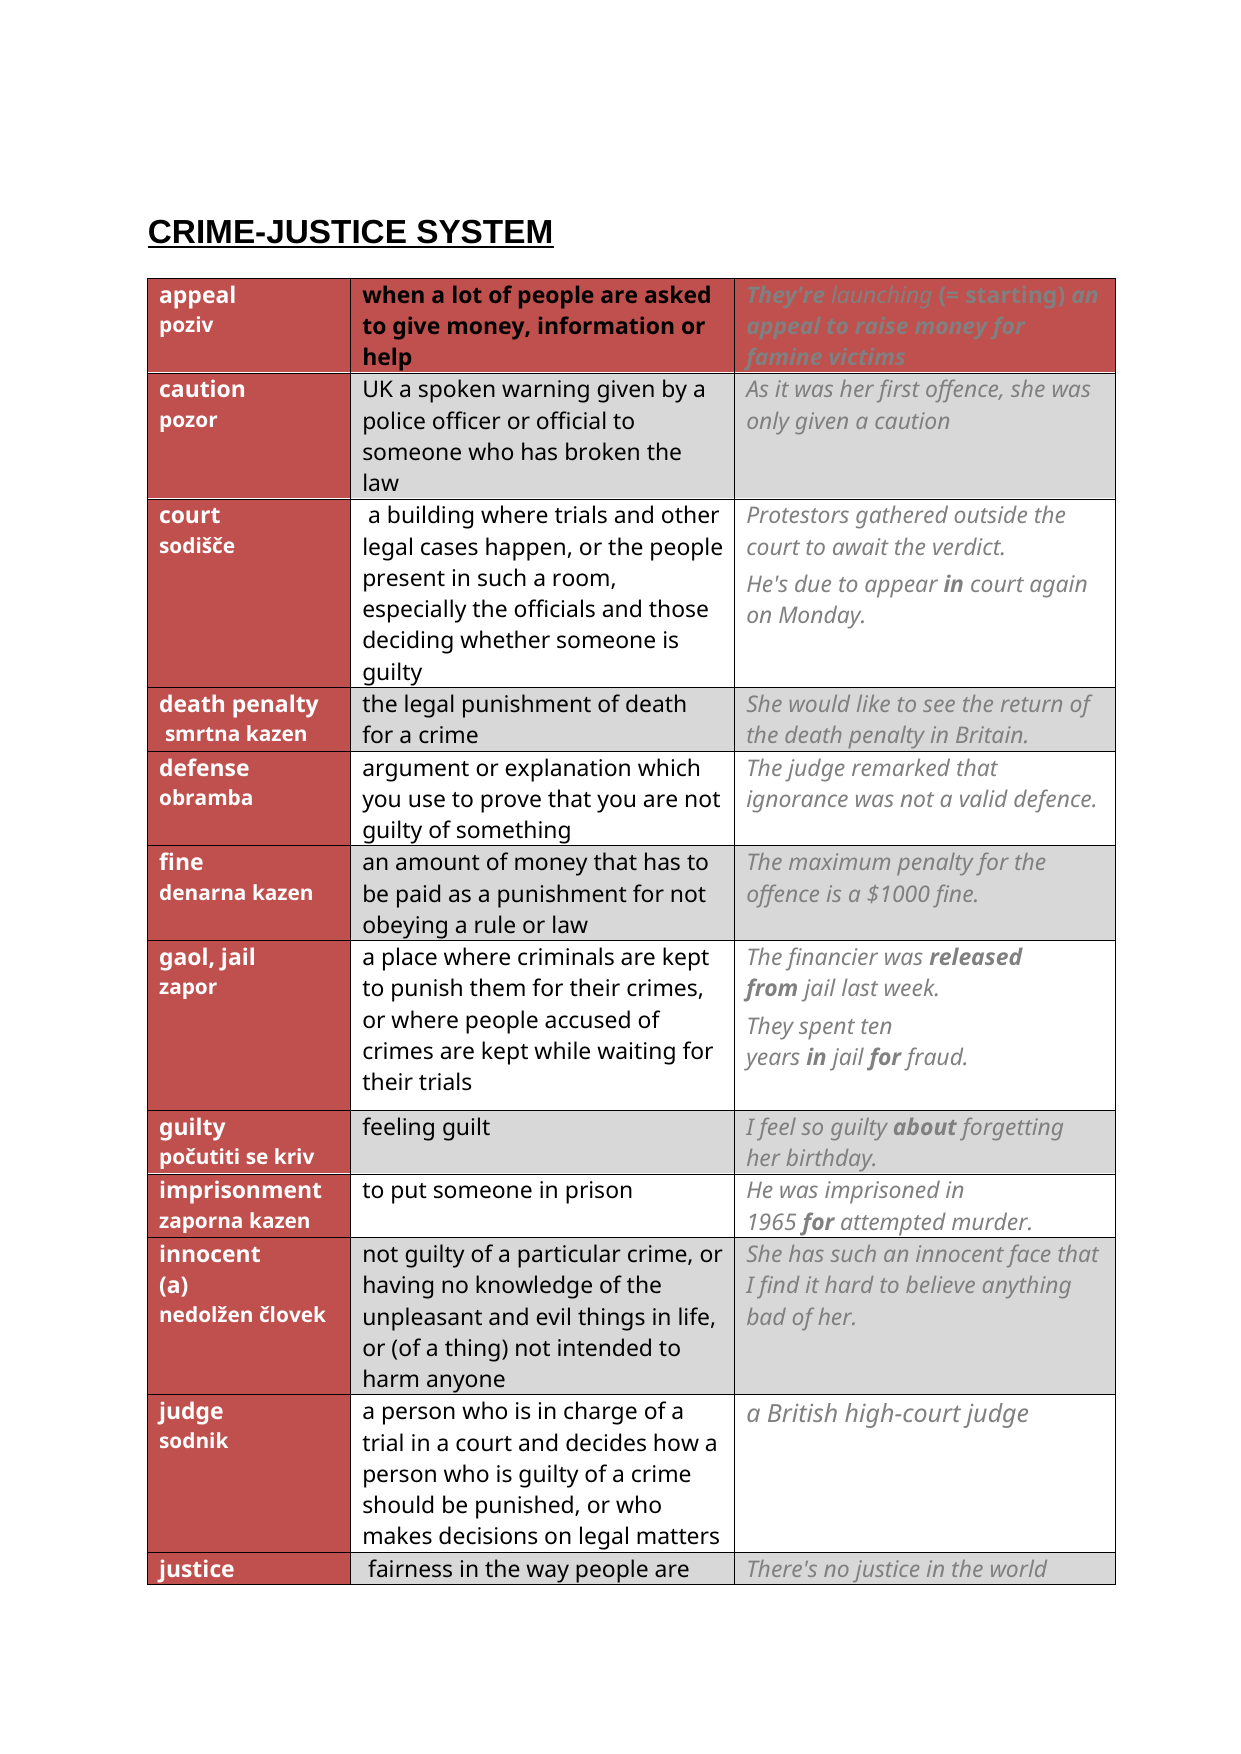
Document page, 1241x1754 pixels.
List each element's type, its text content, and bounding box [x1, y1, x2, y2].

table_cell fine denarna kazen [148, 846, 350, 940]
table_cell court sodišče [148, 500, 350, 687]
table_cell a British high-court judge [735, 1395, 1115, 1552]
table_cell a person who is in charge of a trial in a court and decides how a person who is guilty of a crime should be punished, or who makes decisions on legal matters [351, 1395, 734, 1552]
table_cell As it was her first offence, she was only given a caution [735, 374, 1115, 498]
table_cell to put someone in prison [351, 1175, 734, 1237]
table_cell imprisonment zaporna kazen [148, 1175, 350, 1237]
table_cell defense obramba [148, 752, 350, 845]
table_cell UK a spoken warning given by a police officer or official to someone who has broken the law [351, 374, 734, 498]
table_cell He was imprisoned in 1965 for attempted murder. [735, 1175, 1115, 1237]
table_cell a place where criminals are kept to punish them for their crimes, or where people accused of crimes are kept while waiting for their trials [351, 941, 734, 1110]
table_cell caution pozor [148, 374, 350, 498]
table_cell argument or explanation which you use to prove that you are not guilty of something [351, 752, 734, 845]
table_cell judge sodnik [148, 1395, 350, 1552]
table_cell the legal punishment of death for a crime [351, 688, 734, 751]
table_cell death penalty smrtna kazen [148, 688, 350, 751]
table_cell innocent (a) nedolžen človek [148, 1238, 350, 1394]
table_header when a lot of people are asked to give money, information or help [351, 279, 734, 372]
table_header They're launching (= starting) an appeal to raise money for famine victims [735, 279, 1115, 372]
table_cell There's no justice in the world [735, 1553, 1115, 1584]
table_cell Protestors gathered outside the court to await the verdict. He's due to appear in court again on Monday. [735, 500, 1115, 687]
table_cell a building where trials and other legal cases happen, or the people present in such a room, especially the officials and those deciding whether someone is guilty [351, 500, 734, 687]
table_cell feeling guilt [351, 1111, 734, 1173]
table_cell gaol, jail zapor [148, 941, 350, 1110]
table_cell The financier was released from jail last week. They spent ten years in jail for fraud. [735, 941, 1115, 1110]
table_cell The judge remarked that ignorance was not a valid defence. [735, 752, 1115, 845]
text CRIME-JUSTICE SYSTEM [148, 213, 1093, 251]
table_cell guilty počutiti se kriv [148, 1111, 350, 1173]
table_cell justice [148, 1553, 350, 1584]
table_cell She has such an innocent face that I find it hard to believe anything bad of her. [735, 1238, 1115, 1394]
table_cell an amount of money that has to be paid as a punishment for not obeying a rule or law [351, 846, 734, 940]
table_cell I feel so guilty about forgetting her birthday. [735, 1111, 1115, 1173]
table_cell not guilty of a particular crime, or having no knowledge of the unpleasant and evil things in life, or (of a thing) not intended to harm anyone [351, 1238, 734, 1394]
table_header appeal poziv [148, 279, 350, 372]
table_cell fairness in the way people are [351, 1553, 734, 1584]
table_cell The maximum penalty for the offence is a $1000 fine. [735, 846, 1115, 940]
table_cell She would like to see the return of the death penalty in Britain. [735, 688, 1115, 751]
